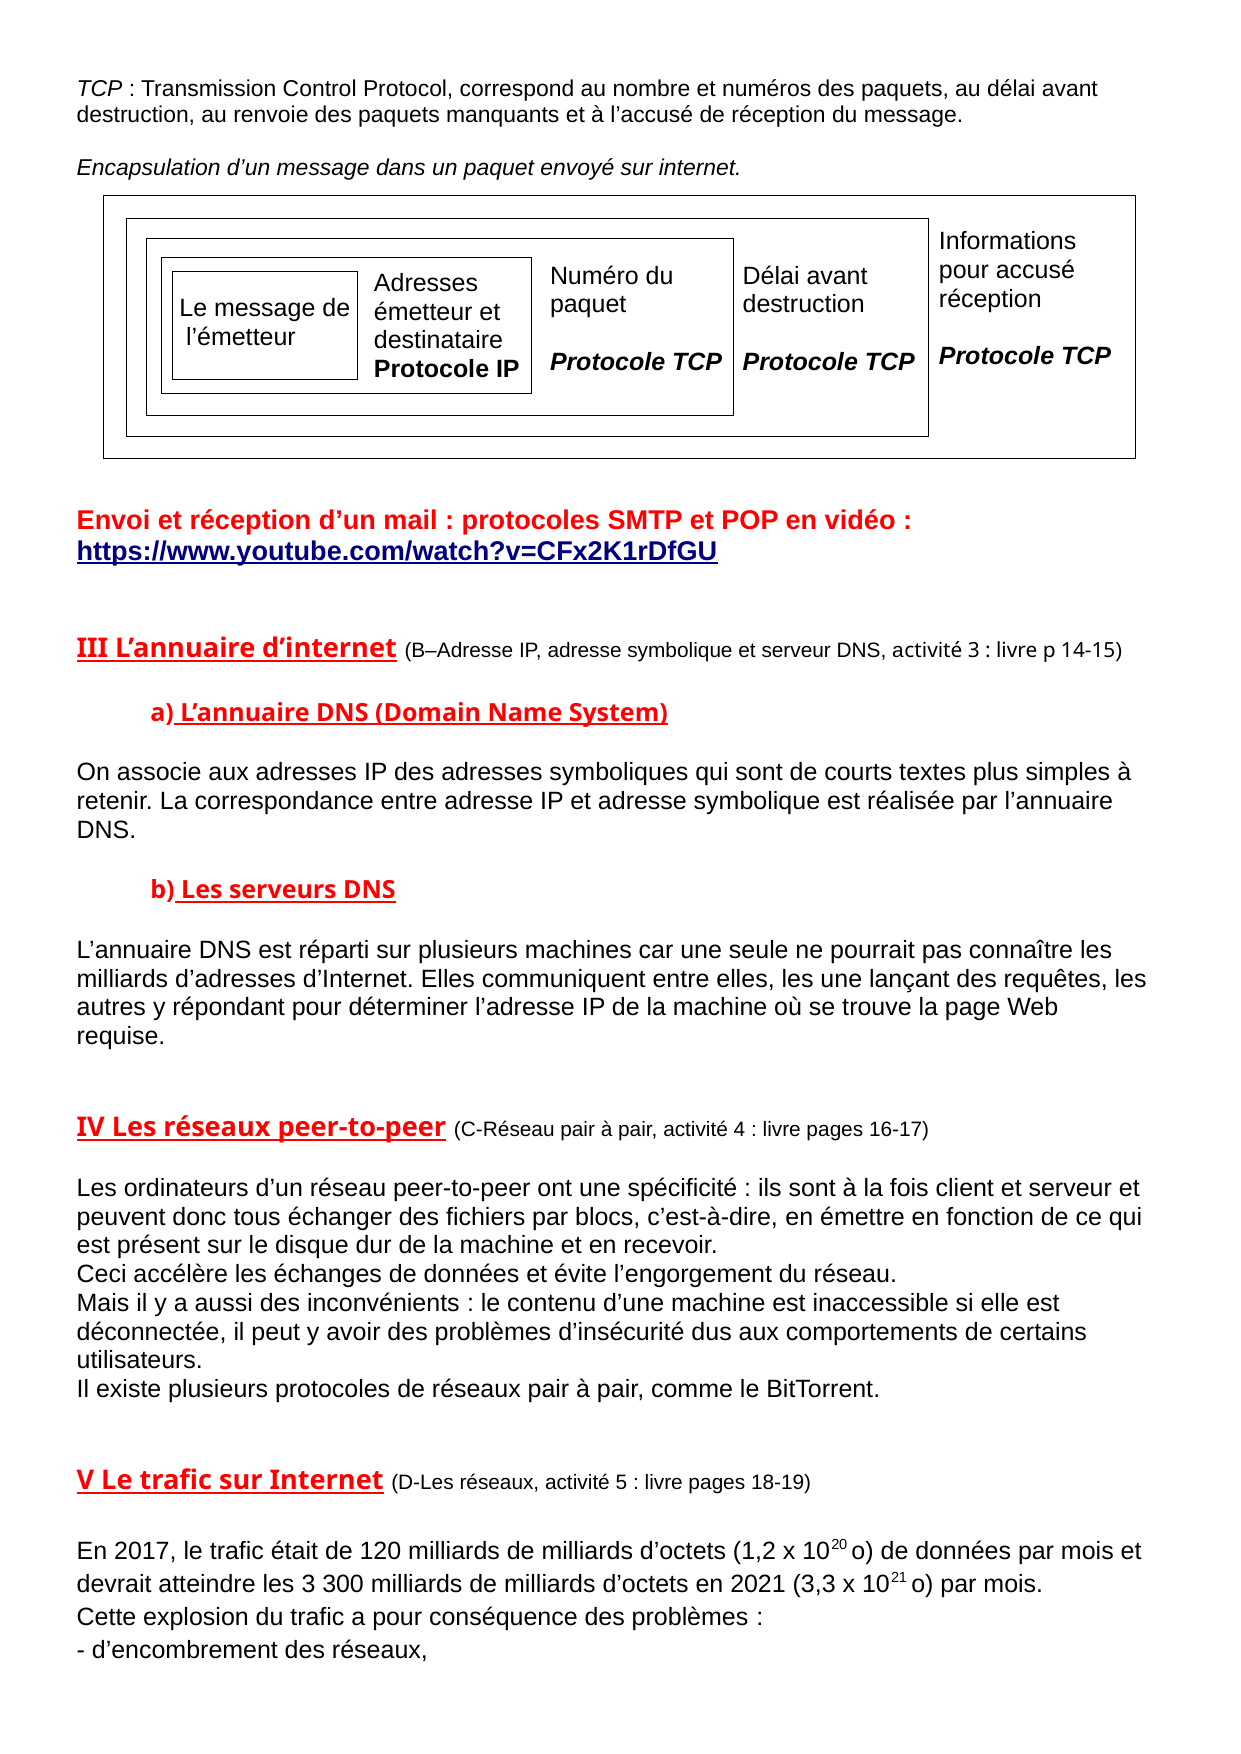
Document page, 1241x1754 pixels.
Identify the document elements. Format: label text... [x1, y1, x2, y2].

text Envoi et réception d’un mail : protocoles SMTP et POP en vidéo : [76, 504, 1152, 535]
text Ceci accélère les échanges de données et évite l’engorgement du réseau. [76, 1259, 1152, 1288]
text En 2017, le trafic était de 120 milliards de milliards d’octets (1,2 x 1020 o) de données par mois et devrait atteindre les 3 300 milliards de milliards d’octets en 2021 (3,3 x 1021 o) par mois. [76, 1536, 1152, 1598]
text Les ordinateurs d’un réseau peer-to-peer ont une spécificité : ils sont à la fois client et serveur et peuvent donc tous échanger des fichiers par blocs, c’est-à-dire, en émettre en fonction de ce qui est présent sur le disque dur de la machine et en recevoir. [76, 1173, 1152, 1259]
text III L’annuaire d’internet (B–Adresse IP, adresse symbolique et serveur DNS, activité 3 : livre p 14-15) [76, 629, 1152, 666]
text Encapsulation d’un message dans un paquet envoyé sur internet. [76, 153, 1152, 180]
text Il existe plusieurs protocoles de réseaux pair à pair, comme le BitTorrent. [76, 1374, 1152, 1403]
text b) Les serveurs DNS [76, 872, 1152, 906]
text Cette explosion du trafic a pour conséquence des problèmes : [76, 1602, 1152, 1631]
text - d’encombrement des réseaux, [76, 1635, 1152, 1664]
text a) L’annuaire DNS (Domain Name System) [76, 694, 1152, 728]
text TCP : Transmission Control Protocol, correspond au nombre et numéros des paquets, au délai avant destruction, au renvoie des paquets manquants et à l’accusé de réception du message. [76, 74, 1152, 127]
text L’annuaire DNS est réparti sur plusieurs machines car une seule ne pourrait pas connaître les milliards d’adresses d’Internet. Elles communiquent entre elles, les une lançant des requêtes, les autres y répondant pour déterminer l’adresse IP de la machine où se trouve la page Web requise. [76, 935, 1152, 1050]
text V Le trafic sur Internet (D-Les réseaux, activité 5 : livre pages 18-19) [76, 1461, 1152, 1497]
text Mais il y a aussi des inconvénients : le contenu d’une machine est inaccessible si elle est déconnectée, il peut y avoir des problèmes d’insécurité dus aux comportements de certains utilisateurs. [76, 1288, 1152, 1374]
text On associe aux adresses IP des adresses symboliques qui sont de courts textes plus simples à retenir. La correspondance entre adresse IP et adresse symbolique est réalisée par l’annuaire DNS. [76, 757, 1152, 843]
text IV Les réseaux peer-to-peer (C-Réseau pair à pair, activité 4 : livre pages 16-17) [76, 1107, 1152, 1144]
text https://www.youtube.com/watch?v=CFx2K1rDfGU [76, 535, 1152, 566]
